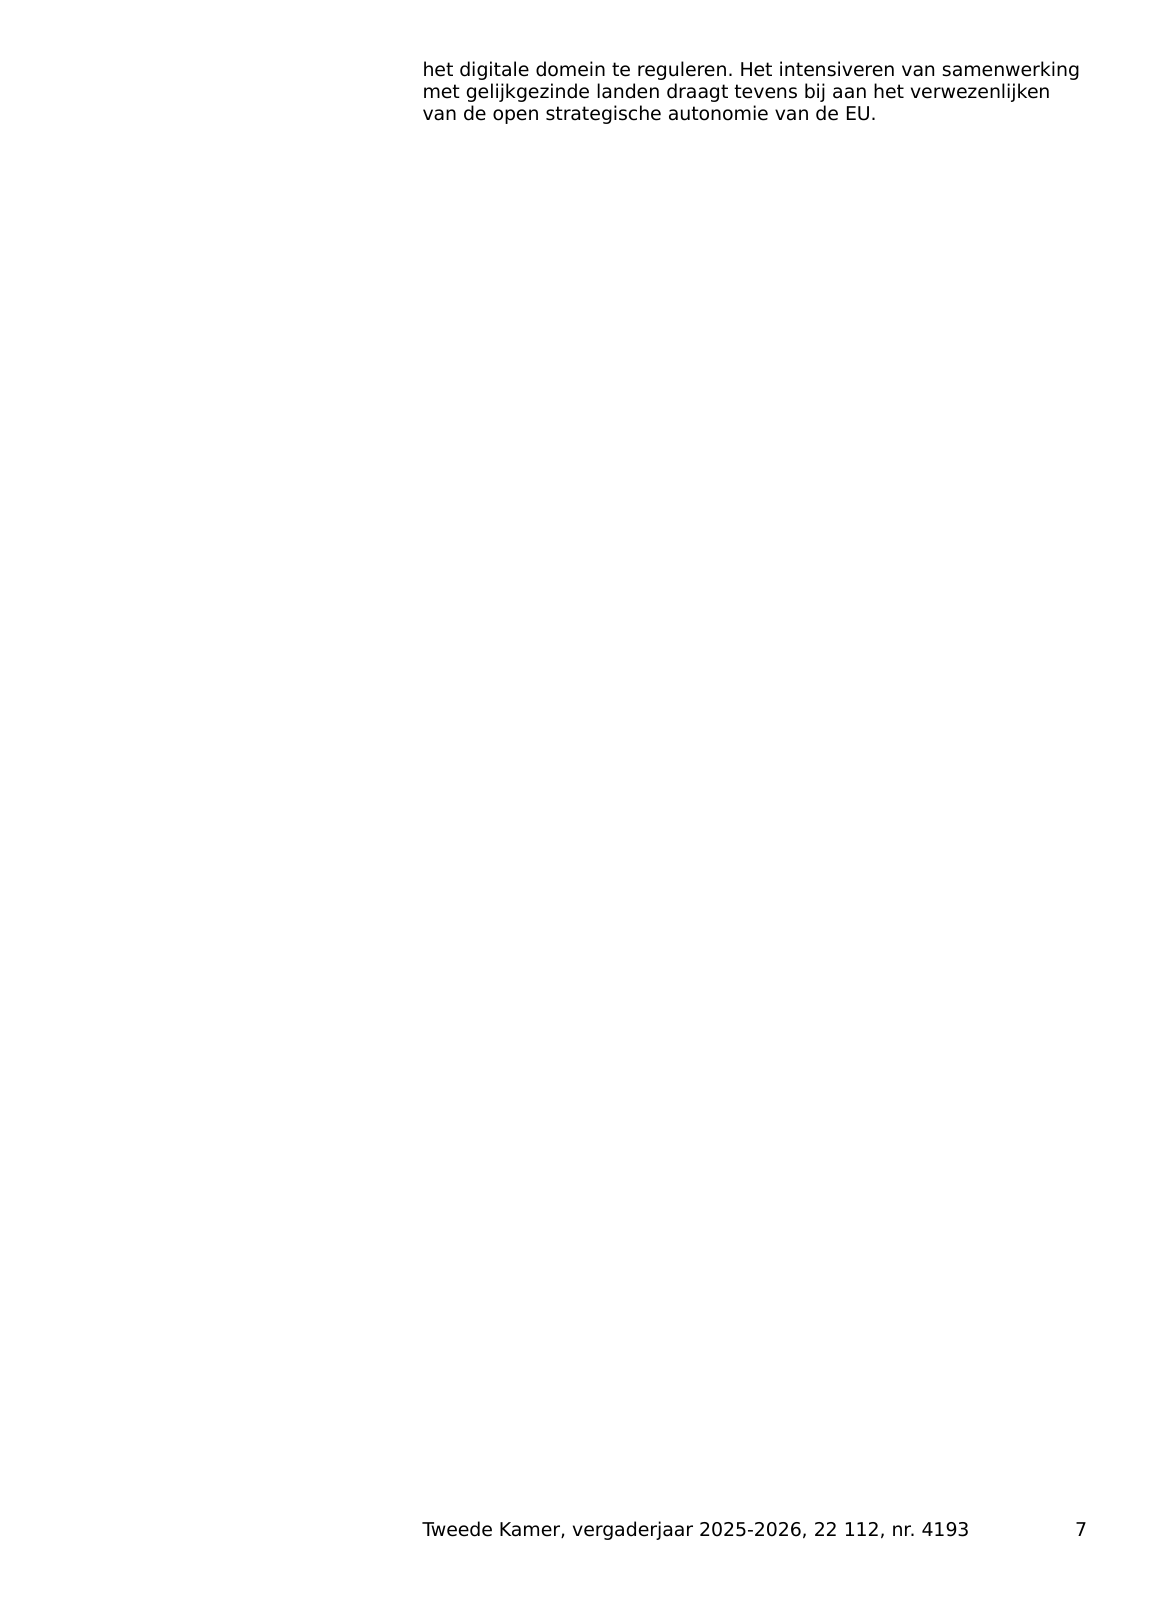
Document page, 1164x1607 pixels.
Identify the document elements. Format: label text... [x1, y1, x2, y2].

text het digitale domein te reguleren. Het intensiveren van samenwerking met gelijkgezinde landen draagt tevens bij aan het verwezenlijken van de open strategische autonomie van de EU. [422, 59, 1087, 125]
